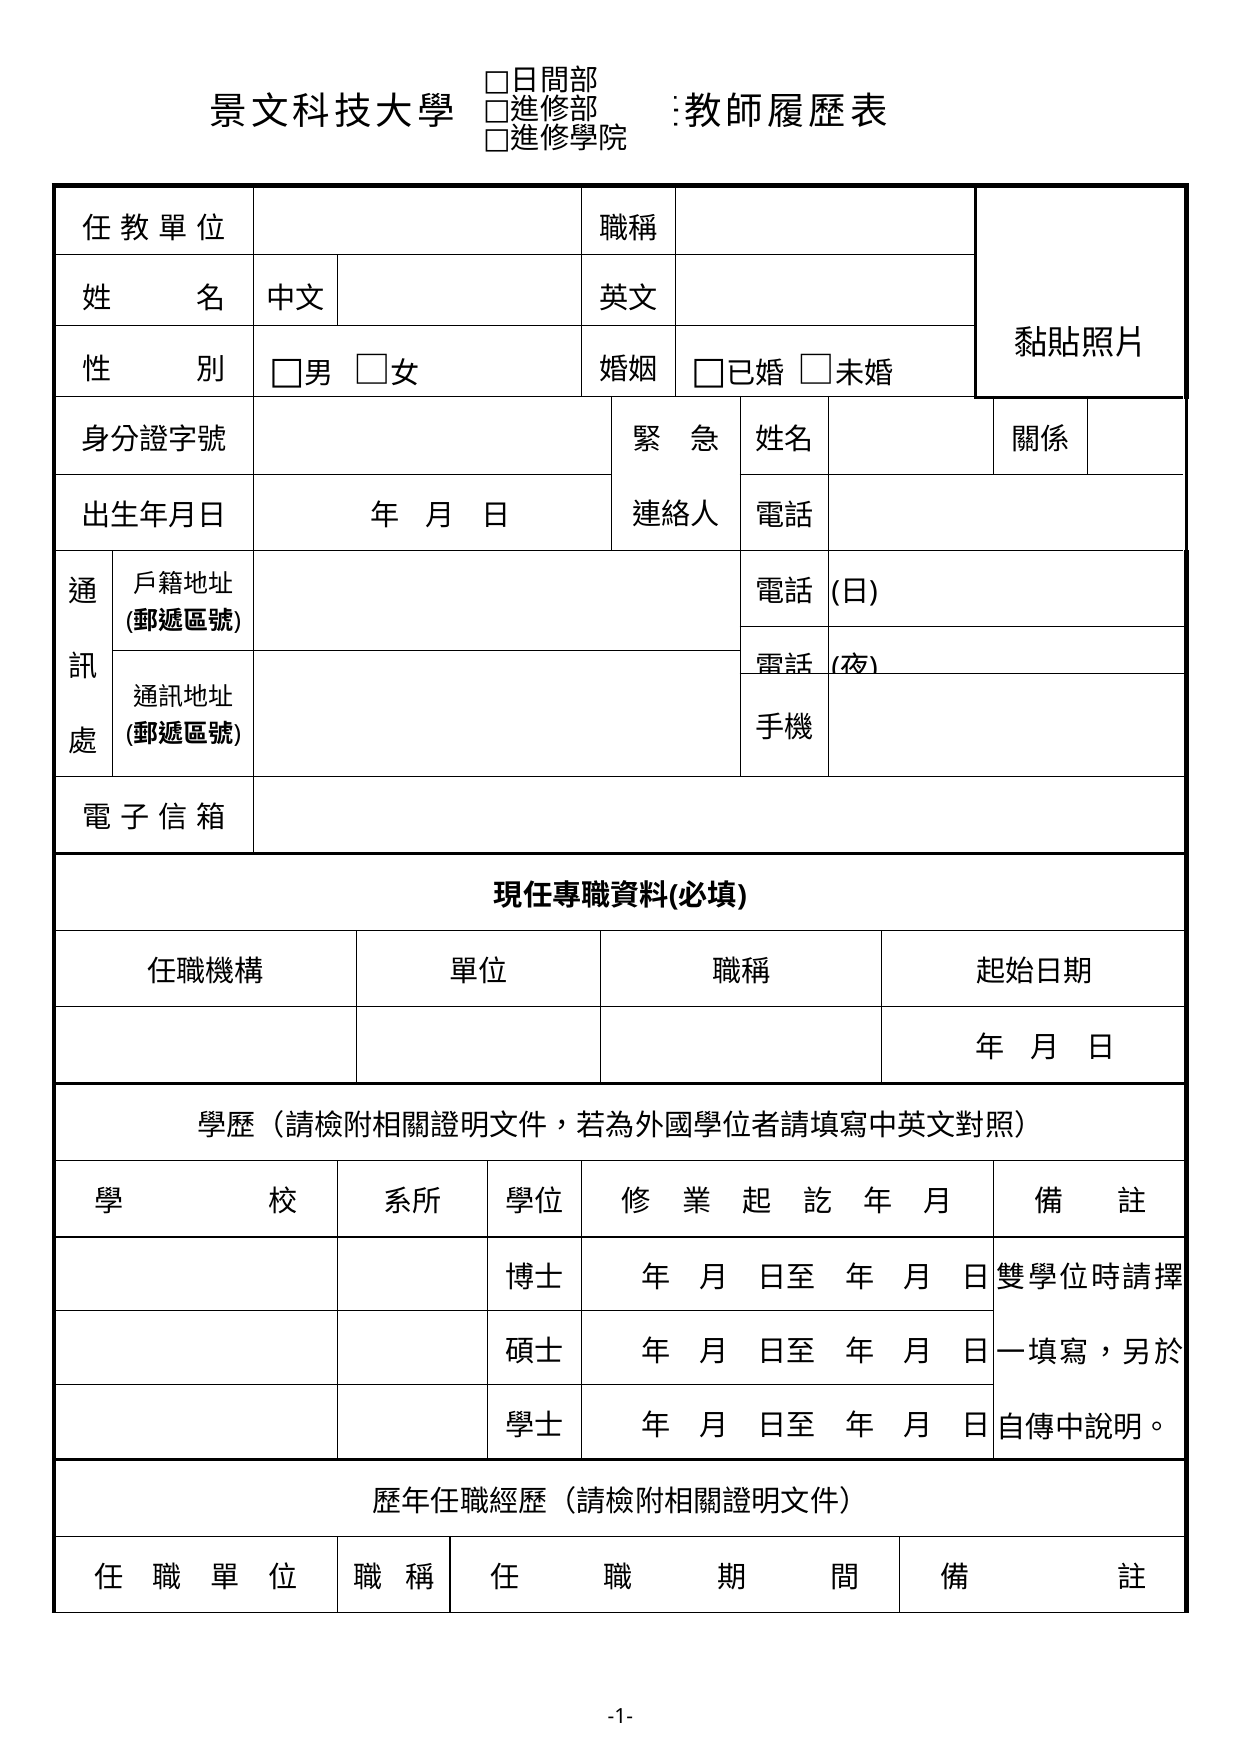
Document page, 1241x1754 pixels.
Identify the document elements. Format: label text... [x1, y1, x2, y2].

table_cell 年 月 日 [254, 475, 611, 550]
table_cell 電子信箱 [56, 777, 253, 852]
table_cell 任職單位 [56, 1537, 337, 1612]
table_cell 年 月 日至 年 月 日 [582, 1311, 993, 1384]
table_cell 年 月 日至 年 月 日 [582, 1385, 993, 1458]
text □進修部 [483, 96, 659, 125]
table_cell 出生年月日 [56, 475, 253, 550]
table_cell [338, 1385, 487, 1458]
table_cell [56, 1311, 337, 1384]
table_cell [338, 1311, 487, 1384]
table_cell 緊 急 連絡人 [612, 397, 740, 550]
table_cell 任職期間 [451, 1537, 899, 1612]
table_cell 職稱 [601, 931, 881, 1006]
table_cell 職稱 [338, 1537, 449, 1612]
table_cell [676, 255, 974, 325]
table_cell 碩士 [488, 1311, 581, 1384]
table_cell [254, 397, 611, 474]
table_cell 修業起訖年月 [582, 1161, 993, 1236]
table_cell [254, 651, 740, 776]
table_cell 身分證字號 [56, 397, 253, 474]
table_cell 學校 [56, 1161, 337, 1236]
table_cell 電話 [741, 627, 828, 673]
table_cell 學位 [488, 1161, 581, 1236]
table_cell 關係 [994, 399, 1087, 474]
table_cell [254, 777, 1184, 852]
table_cell 雙學位時請擇一填寫，另於自傳中說明。 [994, 1238, 1184, 1458]
table_cell 姓 名 [56, 255, 253, 325]
table_cell [254, 551, 740, 649]
text 景文科技大學 兼任教師履歷表 [59, 59, 1181, 172]
table_cell (夜) [829, 627, 1184, 673]
table_cell [56, 1385, 337, 1458]
table_cell 備註 [900, 1537, 1184, 1612]
table_cell 手機 [741, 674, 828, 776]
table_cell 電話 [741, 551, 828, 626]
table_cell 性 別 [56, 326, 253, 396]
table_cell 學士 [488, 1385, 581, 1458]
table_cell [829, 474, 1185, 550]
table_cell 備註 [994, 1161, 1184, 1236]
table_cell 系所 [338, 1161, 487, 1236]
table_cell 學歷（請檢附相關證明文件，若為外國學位者請填寫中英文對照） [56, 1085, 1184, 1160]
table_cell 婚姻 [582, 326, 675, 396]
table_cell [338, 1238, 487, 1310]
text □日間部 [483, 67, 659, 96]
table_header 職稱 [582, 188, 675, 254]
table_cell [338, 255, 581, 325]
table_cell 歷年任職經歷（請檢附相關證明文件） [56, 1461, 1184, 1536]
table_cell [829, 674, 1184, 776]
table_header 任教單位 [56, 188, 253, 254]
table_cell (日) [829, 550, 1184, 626]
table_header [676, 188, 974, 254]
table_cell [357, 1007, 600, 1082]
table_header [254, 188, 581, 254]
table_header 黏貼照片 [977, 188, 1184, 396]
table_cell □男 □女 [254, 326, 581, 396]
table_cell 年 月 日至 年 月 日 [582, 1238, 993, 1310]
table_cell 通訊地址 (郵遞區號) [113, 651, 253, 776]
table_cell 單位 [357, 931, 600, 1006]
table_cell 年 月 日 [882, 1007, 1184, 1082]
table_cell 電話 [741, 475, 828, 550]
table_cell 姓名 [741, 397, 828, 474]
table_cell □已婚 □未婚 [676, 326, 974, 396]
table_cell 任職機構 [56, 931, 356, 1006]
table_cell [56, 1007, 356, 1082]
table_cell [1088, 396, 1185, 474]
table_cell 英文 [582, 255, 675, 325]
table_cell 起始日期 [882, 931, 1184, 1006]
table_cell 通訊處 [56, 551, 112, 776]
table_cell 戶籍地址 (郵遞區號) [113, 551, 253, 649]
table_cell 博士 [488, 1238, 581, 1310]
table_cell [56, 1238, 337, 1310]
table_cell 中文 [254, 255, 337, 325]
table_cell [829, 397, 993, 474]
table_cell 現任專職資料(必填) [56, 855, 1184, 930]
text □進修學院 [483, 125, 659, 154]
table_cell [601, 1007, 881, 1082]
